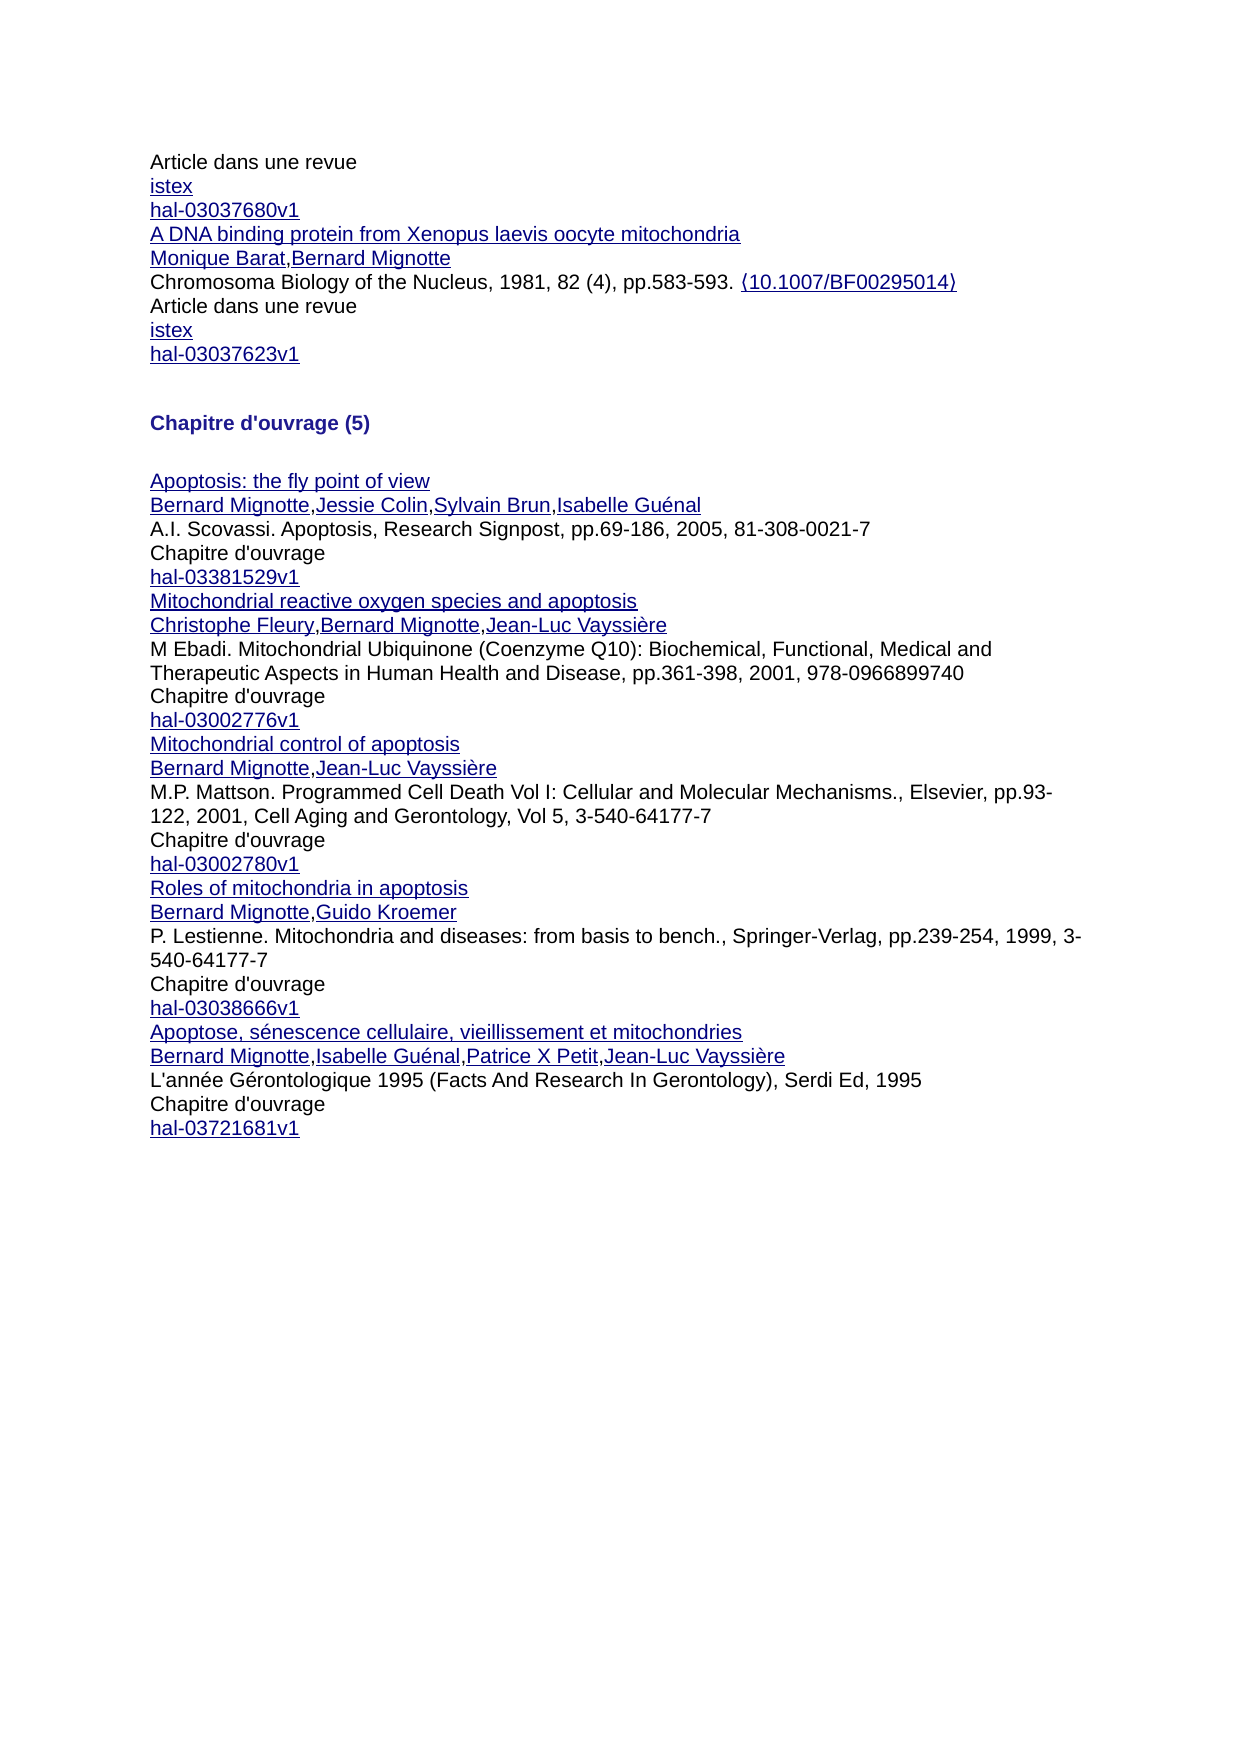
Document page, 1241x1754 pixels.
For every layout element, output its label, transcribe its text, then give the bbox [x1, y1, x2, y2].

table_cell Apoptose, sénescence cellulaire, vieillissement et mitochondries Bernard Mignotte,Isabelle Guénal,Patrice X Petit,Jean-Luc Vayssière L'année Gérontologique 1995 (Facts And Research In Gerontology), Serdi Ed, 1995 Chapitre d'ouvrage hal-03721681v1 [150, 1020, 1090, 1139]
table_cell A DNA binding protein from Xenopus laevis oocyte mitochondria Monique Barat,Bernard Mignotte Chromosoma Biology of the Nucleus, 1981, 82 (4), pp.583-593. ⟨10.1007/BF00295014⟩ Article dans une revue istex hal-03037623v1 [150, 222, 1090, 366]
subtitle Chapitre d'ouvrage (5) [150, 410, 1090, 434]
table_cell Article dans une revue istex hal-03037680v1 [150, 150, 1090, 222]
table_cell Mitochondrial control of apoptosis Bernard Mignotte,Jean-Luc Vayssière M.P. Mattson. Programmed Cell Death Vol I: Cellular and Molecular Mechanisms., Elsevier, pp.93-122, 2001, Cell Aging and Gerontology, Vol 5, 3-540-64177-7 Chapitre d'ouvrage hal-03002780v1 [150, 732, 1090, 876]
table_cell Roles of mitochondria in apoptosis Bernard Mignotte,Guido Kroemer P. Lestienne. Mitochondria and diseases: from basis to bench., Springer-Verlag, pp.239-254, 1999, 3-540-64177-7 Chapitre d'ouvrage hal-03038666v1 [150, 876, 1090, 1020]
table_header Apoptosis: the fly point of view Bernard Mignotte,Jessie Colin,Sylvain Brun,Isabelle Guénal A.I. Scovassi. Apoptosis, Research Signpost, pp.69-186, 2005, 81-308-0021-7 Chapitre d'ouvrage hal-03381529v1 [150, 469, 1090, 588]
table_cell Mitochondrial reactive oxygen species and apoptosis Christophe Fleury,Bernard Mignotte,Jean-Luc Vayssière M Ebadi. Mitochondrial Ubiquinone (Coenzyme Q10): Biochemical, Functional, Medical and Therapeutic Aspects in Human Health and Disease, pp.361-398, 2001, 978-0966899740 Chapitre d'ouvrage hal-03002776v1 [150, 589, 1090, 732]
